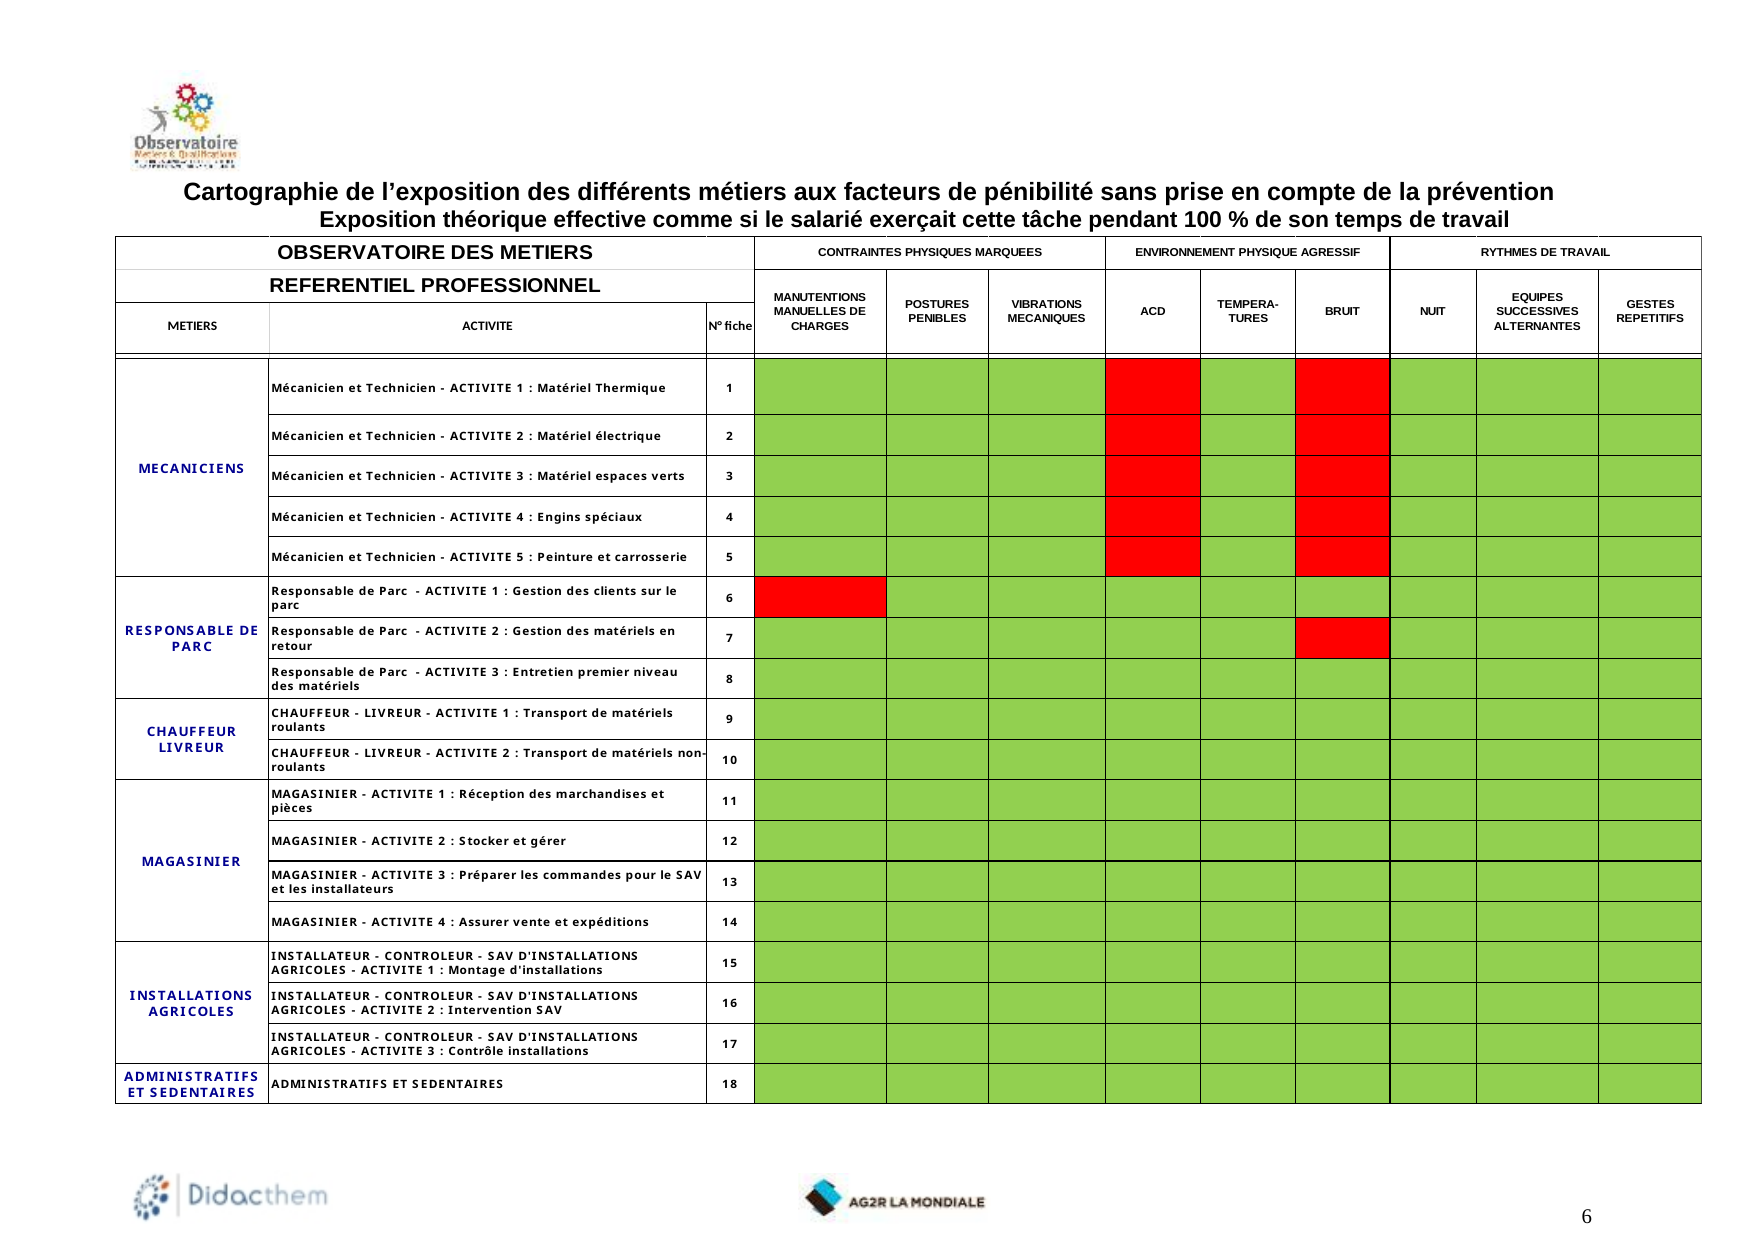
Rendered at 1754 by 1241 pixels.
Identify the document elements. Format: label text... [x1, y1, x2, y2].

text Cartographie de l’exposition des différents métiers aux facteurs de pénibilité sans prise en compte de la prévention [115, 177, 1624, 206]
text Exposition théorique effective comme si le salarié exerçait cette tâche pendant 100 % de son temps de travail [205, 206, 1624, 232]
picture [129, 70, 241, 173]
picture [129, 1170, 334, 1224]
picture [798, 1173, 992, 1224]
